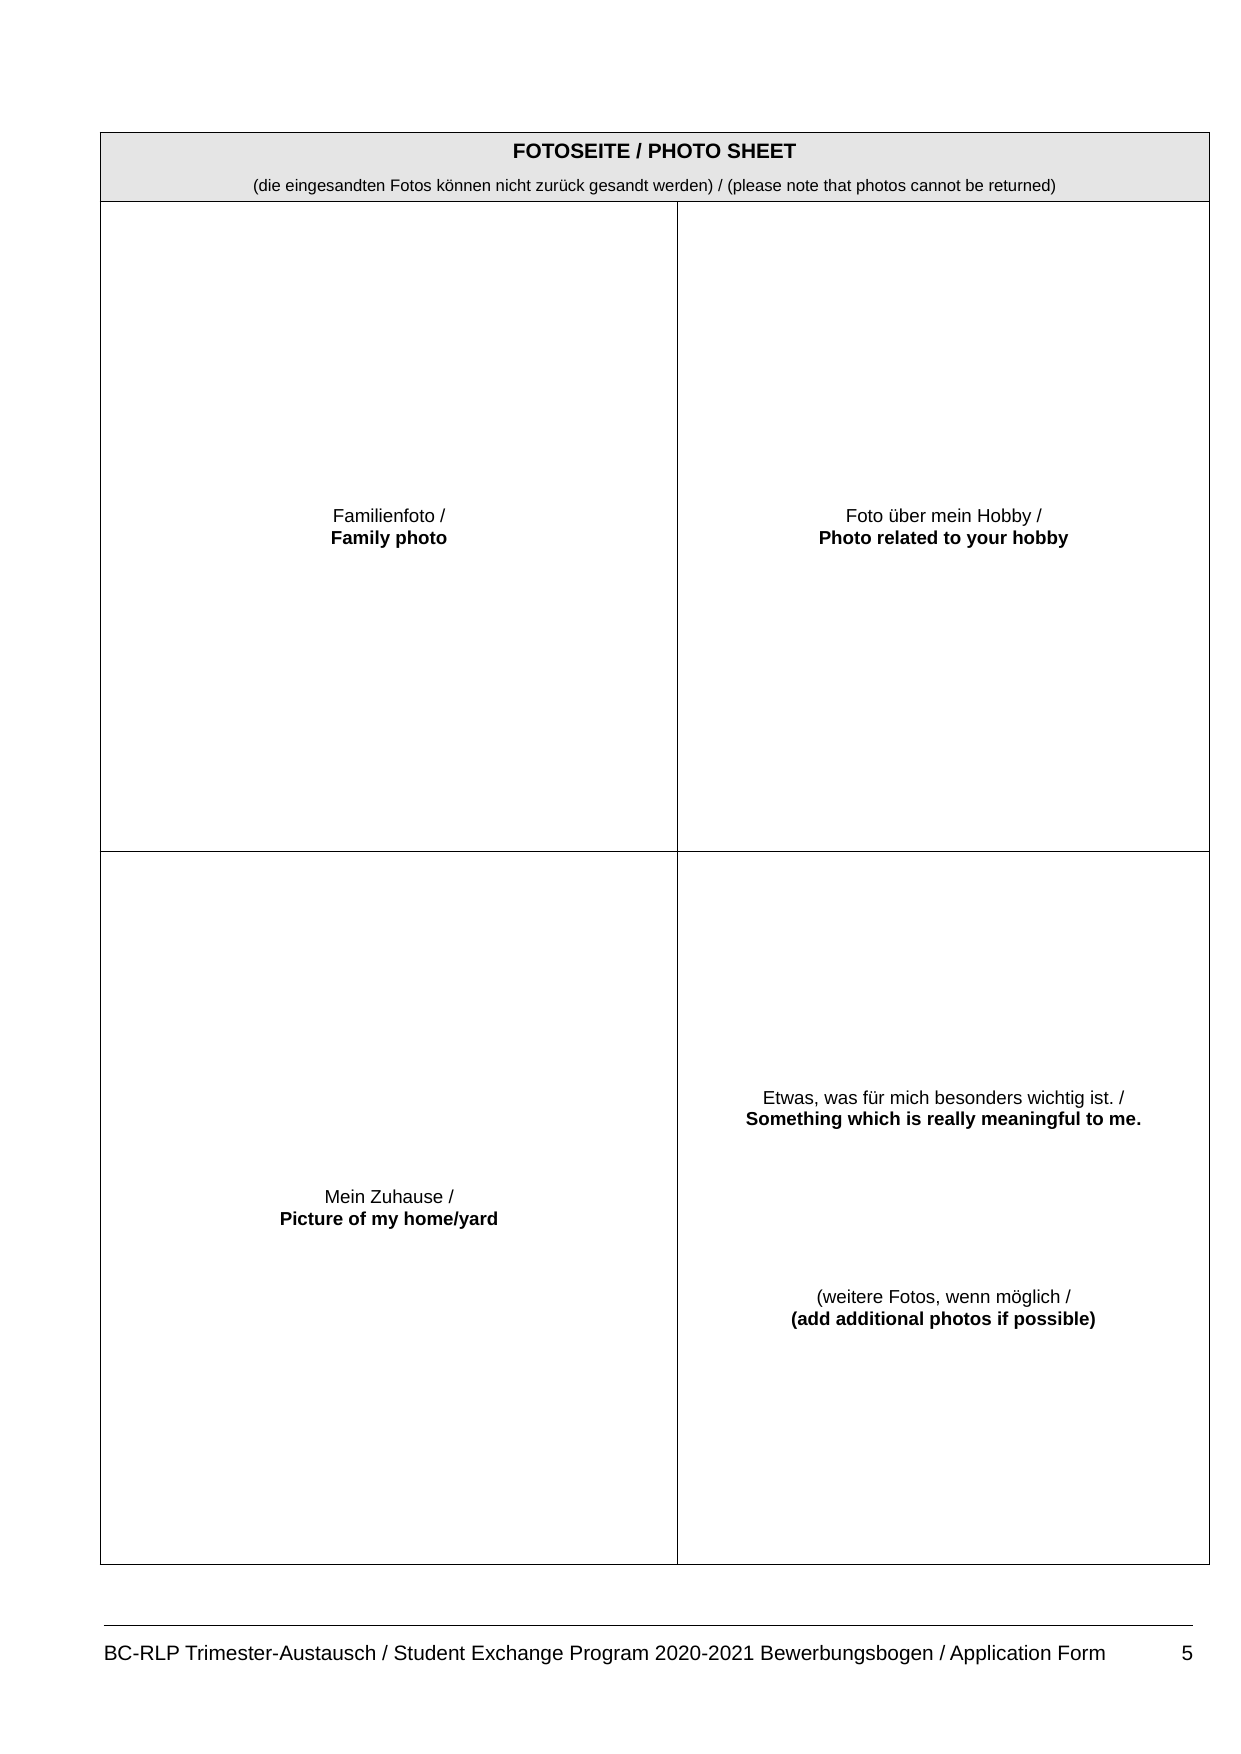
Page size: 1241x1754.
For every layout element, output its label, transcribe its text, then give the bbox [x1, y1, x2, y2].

table_cell Etwas, was für mich besonders wichtig ist. / Something which is really meaningful to me. (weitere Fotos, wenn möglich / (add additional photos if possible) [678, 852, 1209, 1564]
table_cell Foto über mein Hobby / Photo related to your hobby [678, 202, 1209, 851]
table_cell Mein Zuhause / Picture of my home/yard [101, 852, 677, 1564]
table_header FOTOSEITE / PHOTO SHEET (die eingesandten Fotos können nicht zurück gesandt werden) / (please note that photos cannot be returned) [101, 133, 1209, 201]
table_cell Familienfoto / Family photo [101, 202, 677, 851]
